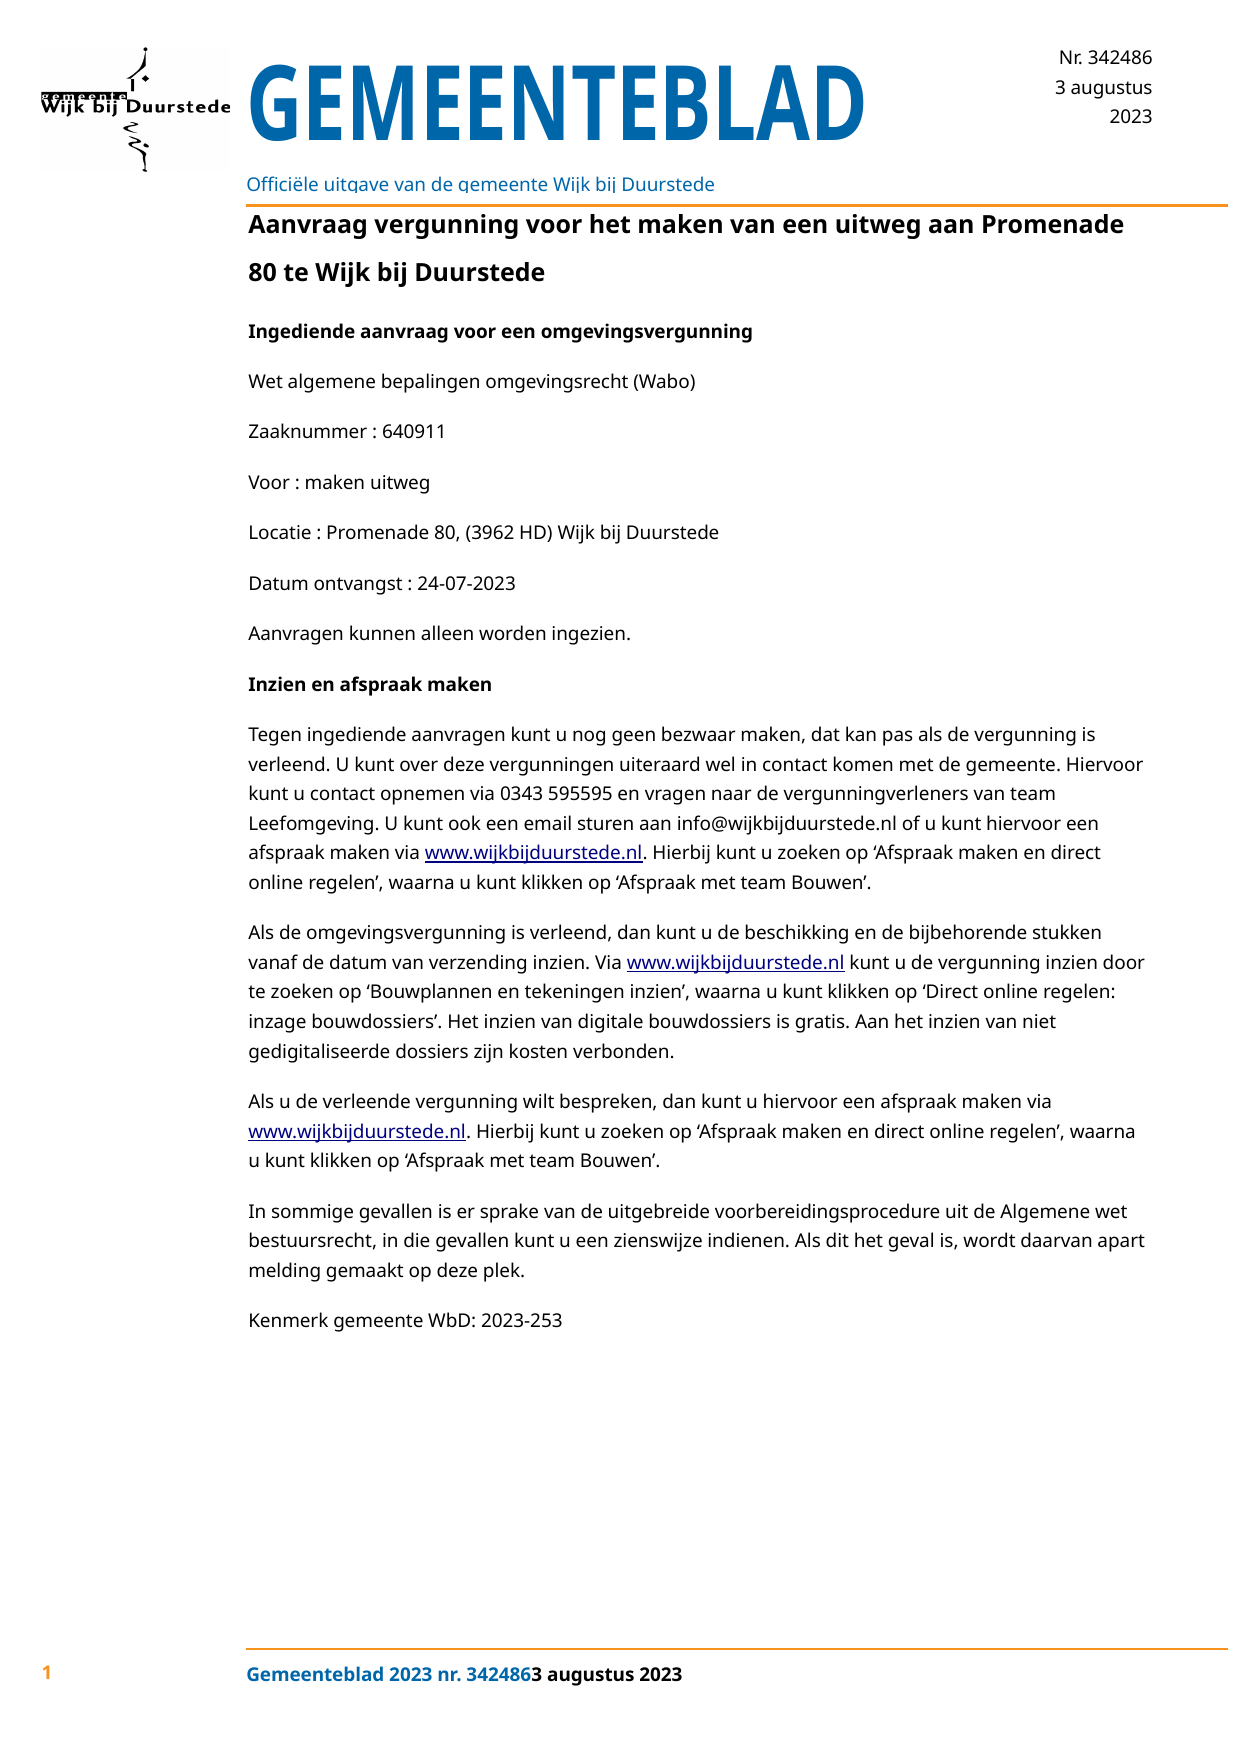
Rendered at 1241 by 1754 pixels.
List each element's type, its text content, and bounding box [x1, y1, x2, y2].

text Tegen ingediende aanvragen kunt u nog geen bezwaar maken, dat kan pas als de vergunning is verleend. U kunt over deze vergunningen uiteraard wel in contact komen met de gemeente. Hiervoor kunt u contact opnemen via 0343 595595 en vragen naar de vergunningverleners van team Leefomgeving. U kunt ook een email sturen aan info@wijkbijduurstede.nl of u kunt hiervoor een afspraak maken via www.wijkbijduurstede.nl. Hierbij kunt u zoeken op ‘Afspraak maken en direct online regelen’, waarna u kunt klikken op ‘Afspraak met team Bouwen’. [248, 721, 1152, 895]
text Locatie : Promenade 80, (3962 HD) Wijk bij Duurstede [248, 519, 1152, 545]
text Wet algemene bepalingen omgevingsrecht (Wabo) [248, 368, 1152, 394]
text In sommige gevallen is er sprake van de uitgebreide voorbereidingsprocedure uit de Algemene wet bestuursrecht, in die gevallen kunt u een zienswijze indienen. Als dit het geval is, wordt daarvan apart melding gemaakt op deze plek. [248, 1198, 1152, 1283]
text Aanvraag vergunning voor het maken van een uitweg aan Promenade 80 te Wijk bij Duurstede [248, 207, 1152, 288]
text Als de omgevingsvergunning is verleend, dan kunt u de beschikking en de bijbehorende stukken vanaf de datum van verzending inzien. Via www.wijkbijduurstede.nl kunt u de vergunning inzien door te zoeken op ‘Bouwplannen en tekeningen inzien’, waarna u kunt klikken op ‘Direct online regelen: inzage bouwdossiers’. Het inzien van digitale bouwdossiers is gratis. Aan het inzien van niet gedigitaliseerde dossiers zijn kosten verbonden. [248, 919, 1152, 1064]
text Ingediende aanvraag voor een omgevingsvergunning [248, 318, 1152, 344]
text Als u de verleende vergunning wilt bespreken, dan kunt u hiervoor een afspraak maken via www.wijkbijduurstede.nl. Hierbij kunt u zoeken op ‘Afspraak maken en direct online regelen’, waarna u kunt klikken op ‘Afspraak met team Bouwen’. [248, 1088, 1152, 1173]
text Aanvragen kunnen alleen worden ingezien. [248, 620, 1152, 646]
text Datum ontvangst : 24-07-2023 [248, 570, 1152, 596]
text Kenmerk gemeente WbD: 2023-253 [248, 1307, 1152, 1333]
text Zaaknummer : 640911 [248, 419, 1152, 444]
text Inzien en afspraak maken [248, 671, 1152, 697]
text Voor : maken uitweg [248, 469, 1152, 495]
picture [41, 47, 231, 172]
